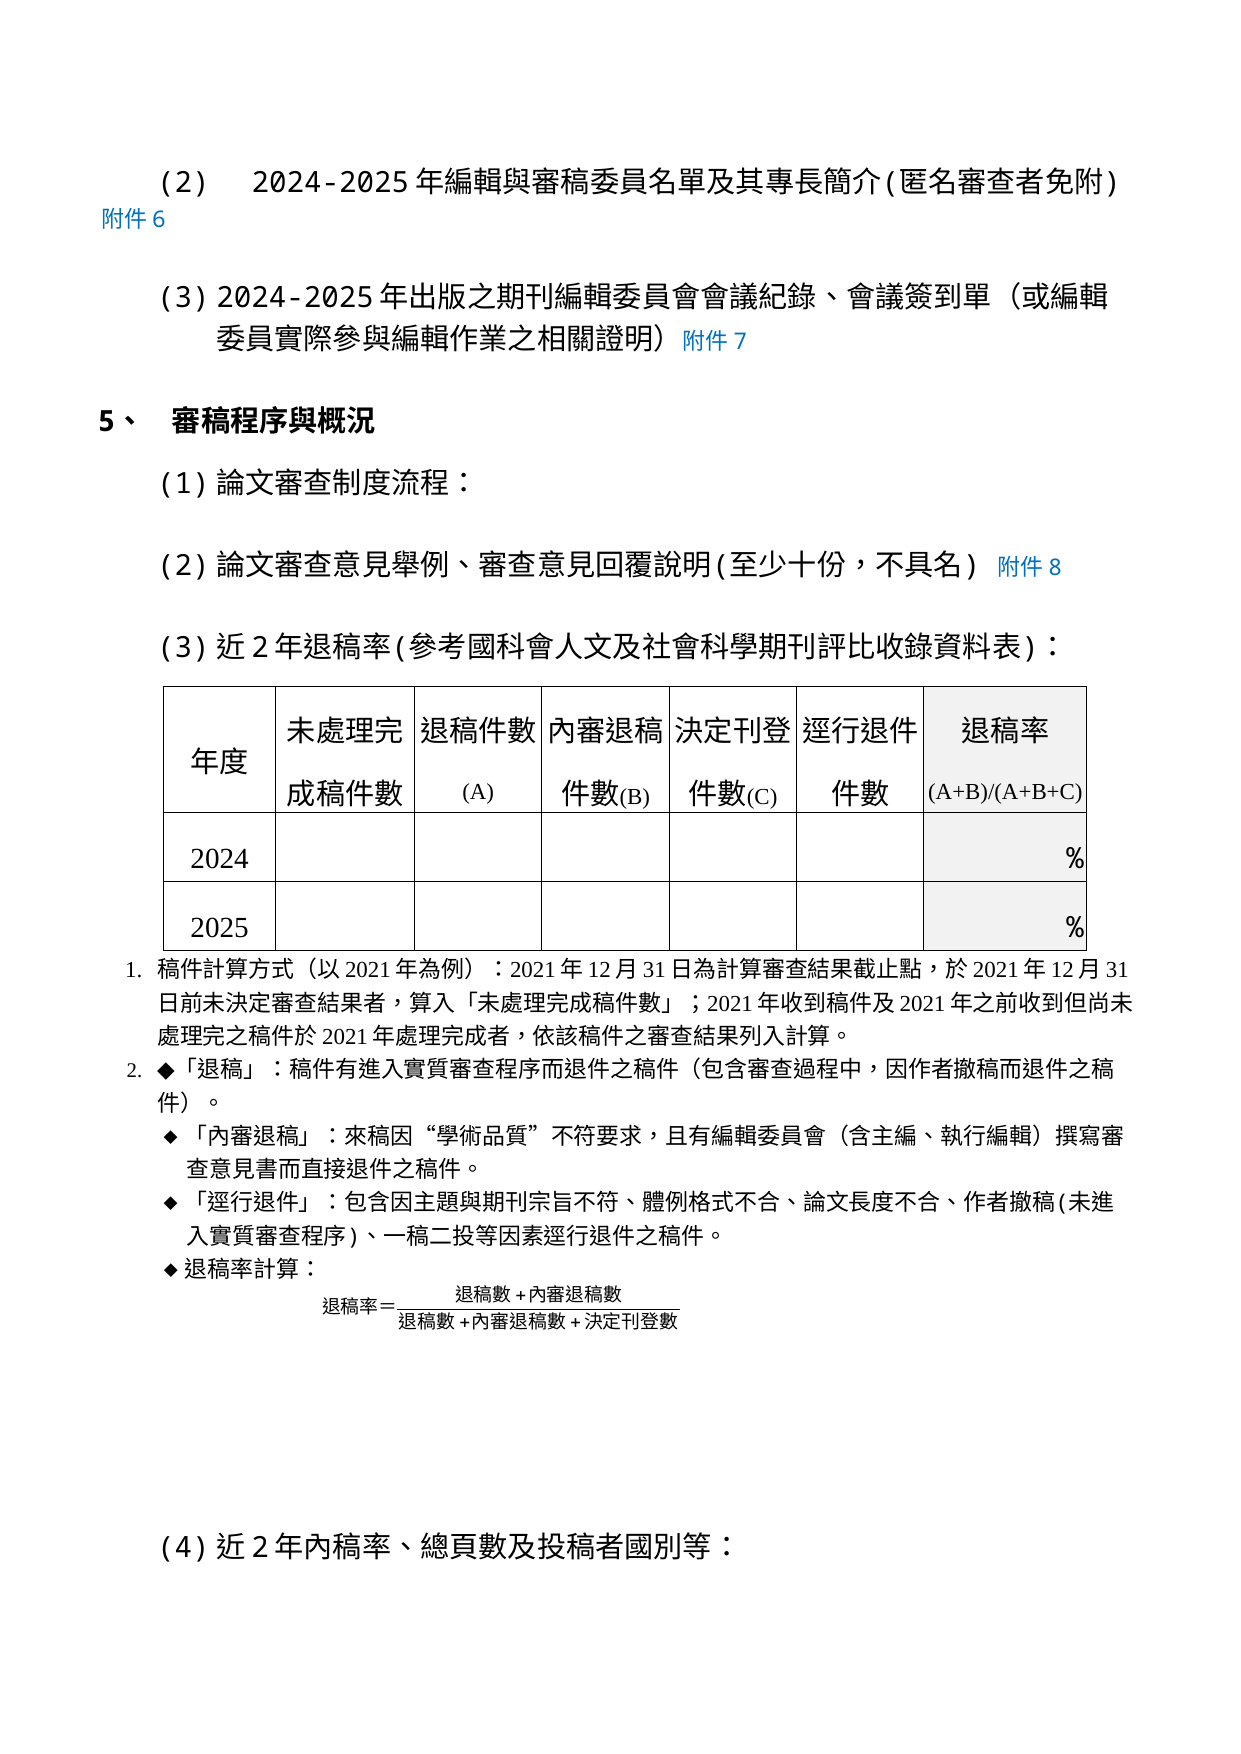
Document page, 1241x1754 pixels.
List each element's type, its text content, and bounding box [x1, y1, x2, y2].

table_header 決定刊登件數(C) [670, 687, 796, 812]
table_header 年度 [164, 687, 275, 812]
table_cell [670, 813, 796, 881]
list 近2年退稿率(參考國科會人文及社會科學期刊評比收錄資料表)： [157, 624, 1137, 666]
list ◆「退稿」：稿件有進入實質審查程序而退件之稿件（包含審查過程中，因作者撤稿而退件之稿件）。 [142, 1051, 1137, 1118]
table_cell 2025 [164, 882, 275, 950]
list 論文審查意見舉例、審查意見回覆說明(至少十份，不具名) 附件8 [157, 542, 1137, 584]
table_cell [542, 882, 669, 950]
table_cell 2024 [164, 813, 275, 881]
list 2024-2025年出版之期刊編輯委員會會議紀錄、會議簽到單（或編輯委員實際參與編輯作業之相關證明）附件7 [157, 273, 1137, 358]
table_cell % [924, 813, 1086, 881]
text ◆退稿率計算： [157, 1251, 1137, 1284]
table_header 退稿率 (A+B)/(A+B+C) [924, 687, 1086, 812]
table_cell [415, 813, 541, 881]
list 論文審查制度流程： [157, 460, 1137, 502]
table_cell [276, 813, 414, 881]
table_cell [670, 882, 796, 950]
list 審稿程序與概況 [98, 398, 1137, 440]
table_header 退稿件數 (A) [415, 687, 541, 812]
table_header 內審退稿件數(B) [542, 687, 669, 812]
table_header 未處理完成稿件數 [276, 687, 414, 812]
table_cell [797, 882, 923, 950]
table_cell [415, 882, 541, 950]
table_header 逕行退件件數 [797, 687, 923, 812]
text ◆「逕行退件」：包含因主題與期刊宗旨不符、體例格式不合、論文長度不合、作者撤稿(未進入實質審查程序)、一稿二投等因素逕行退件之稿件。 [157, 1184, 1137, 1251]
list 2024-2025年編輯與審稿委員名單及其專長簡介(匿名審查者免附)附件6 [101, 158, 1137, 234]
table_cell % [924, 882, 1086, 950]
text ◆「內審退稿」：來稿因“學術品質”不符要求，且有編輯委員會（含主編、執行編輯）撰寫審查意見書而直接退件之稿件。 [157, 1118, 1137, 1184]
table_cell [797, 813, 923, 881]
table_cell [542, 813, 669, 881]
list 稿件計算方式（以2021年為例）：2021年12月31日為計算審查結果截止點，於2021年12月31日前未決定審查結果者，算入「未處理完成稿件數」；2021年收到稿件及2021年之前收到但尚未處理完之稿件於2021年處理完成者，依該稿件之審查結果列入計算。 [142, 951, 1137, 1051]
list 近2年內稿率、總頁數及投稿者國別等： [157, 1524, 1137, 1566]
table_cell [276, 882, 414, 950]
